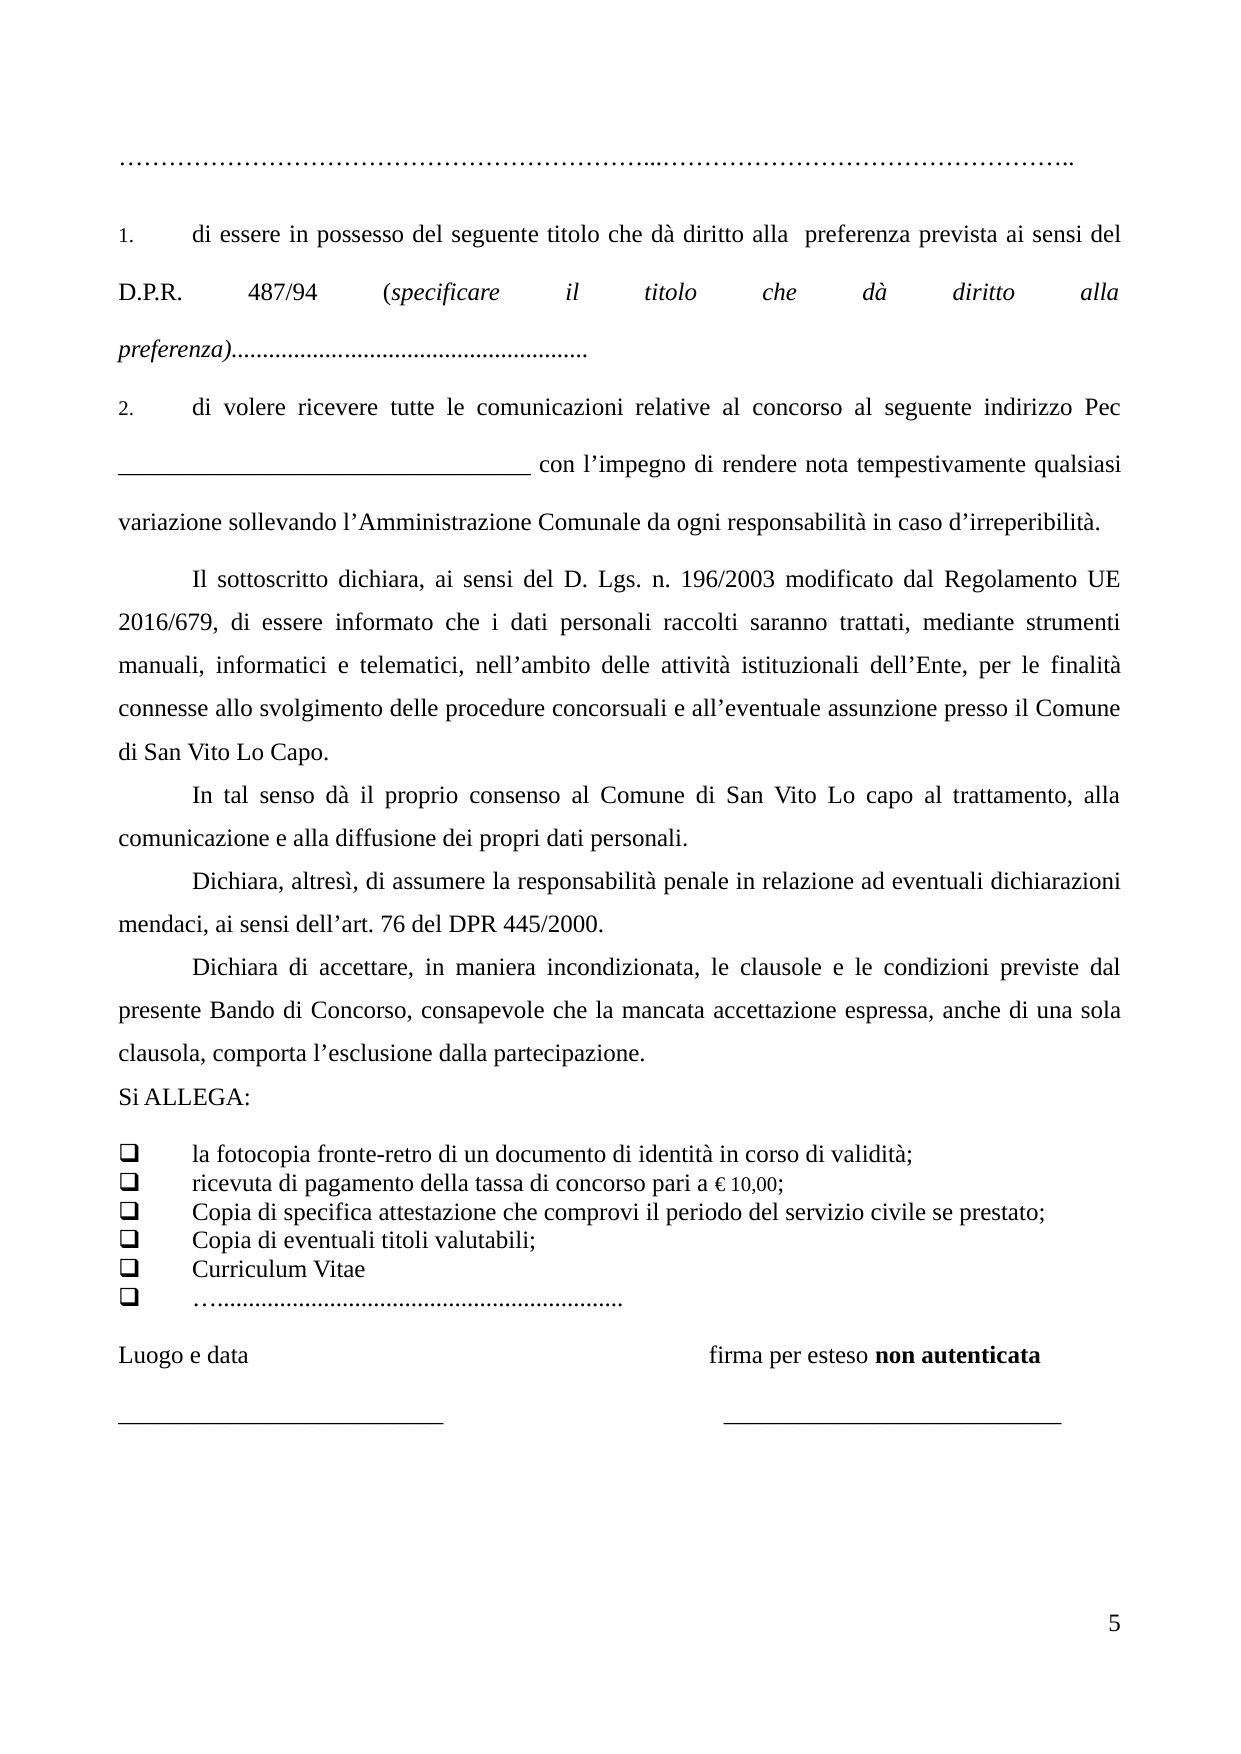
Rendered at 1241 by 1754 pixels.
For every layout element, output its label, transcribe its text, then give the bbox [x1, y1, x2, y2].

list Curriculum Vitae [118, 1254, 1122, 1283]
list di essere in possesso del seguente titolo che dà diritto alla preferenza prevista ai sensi del D.P.R. 487/94 (specificare il titolo che dà diritto alla preferenza)......................................................... [118, 219, 1122, 363]
list Copia di specifica attestazione che comprovi il periodo del servizio civile se prestato; [118, 1197, 1122, 1225]
text In tal senso dà il proprio consenso al Comune di San Vito Lo capo al trattamento, alla comunicazione e alla diffusione dei propri dati personali. [118, 780, 1122, 852]
text Il sottoscritto dichiara, ai sensi del D. Lgs. n. 196/2003 modificato dal Regolamento UE 2016/679, di essere informato che i dati personali raccolti saranno trattati, mediante strumenti manuali, informatici e telematici, nell’ambito delle attività istituzionali dell’Ente, per le finalità connesse allo svolgimento delle procedure concorsuali e all’eventuale assunzione presso il Comune di San Vito Lo Capo. [118, 564, 1122, 765]
list di volere ricevere tutte le comunicazioni relative al concorso al seguente indirizzo Pec _________________________________ con l’impegno di rendere nota tempestivamente qualsiasi variazione sollevando l’Amministrazione Comunale da ogni responsabilità in caso d’irreperibilità. [118, 392, 1122, 535]
list la fotocopia fronte-retro di un documento di identità in corso di validità; [118, 1139, 1122, 1168]
list Copia di eventuali titoli valutabili; [118, 1225, 1122, 1254]
text ………………………………………………………...………………………………………….. [118, 142, 1122, 171]
text Dichiara, altresì, di assumere la responsabilità penale in relazione ad eventuali dichiarazioni mendaci, ai sensi dell’art. 76 del DPR 445/2000. [118, 866, 1122, 938]
text __________________________ ___________________________ [118, 1398, 1093, 1427]
text Luogo e data firma per esteso non autenticata [118, 1340, 1152, 1369]
text Dichiara di accettare, in maniera incondizionata, le clausole e le condizioni previste dal presente Bando di Concorso, consapevole che la mancata accettazione espressa, anche di una sola clausola, comporta l’esclusione dalla partecipazione. [118, 952, 1122, 1067]
list ricevuta di pagamento della tassa di concorso pari a € 10,00; [118, 1168, 1122, 1197]
list …................................................................. [118, 1283, 1122, 1312]
text Si ALLEGA: [118, 1082, 1152, 1110]
